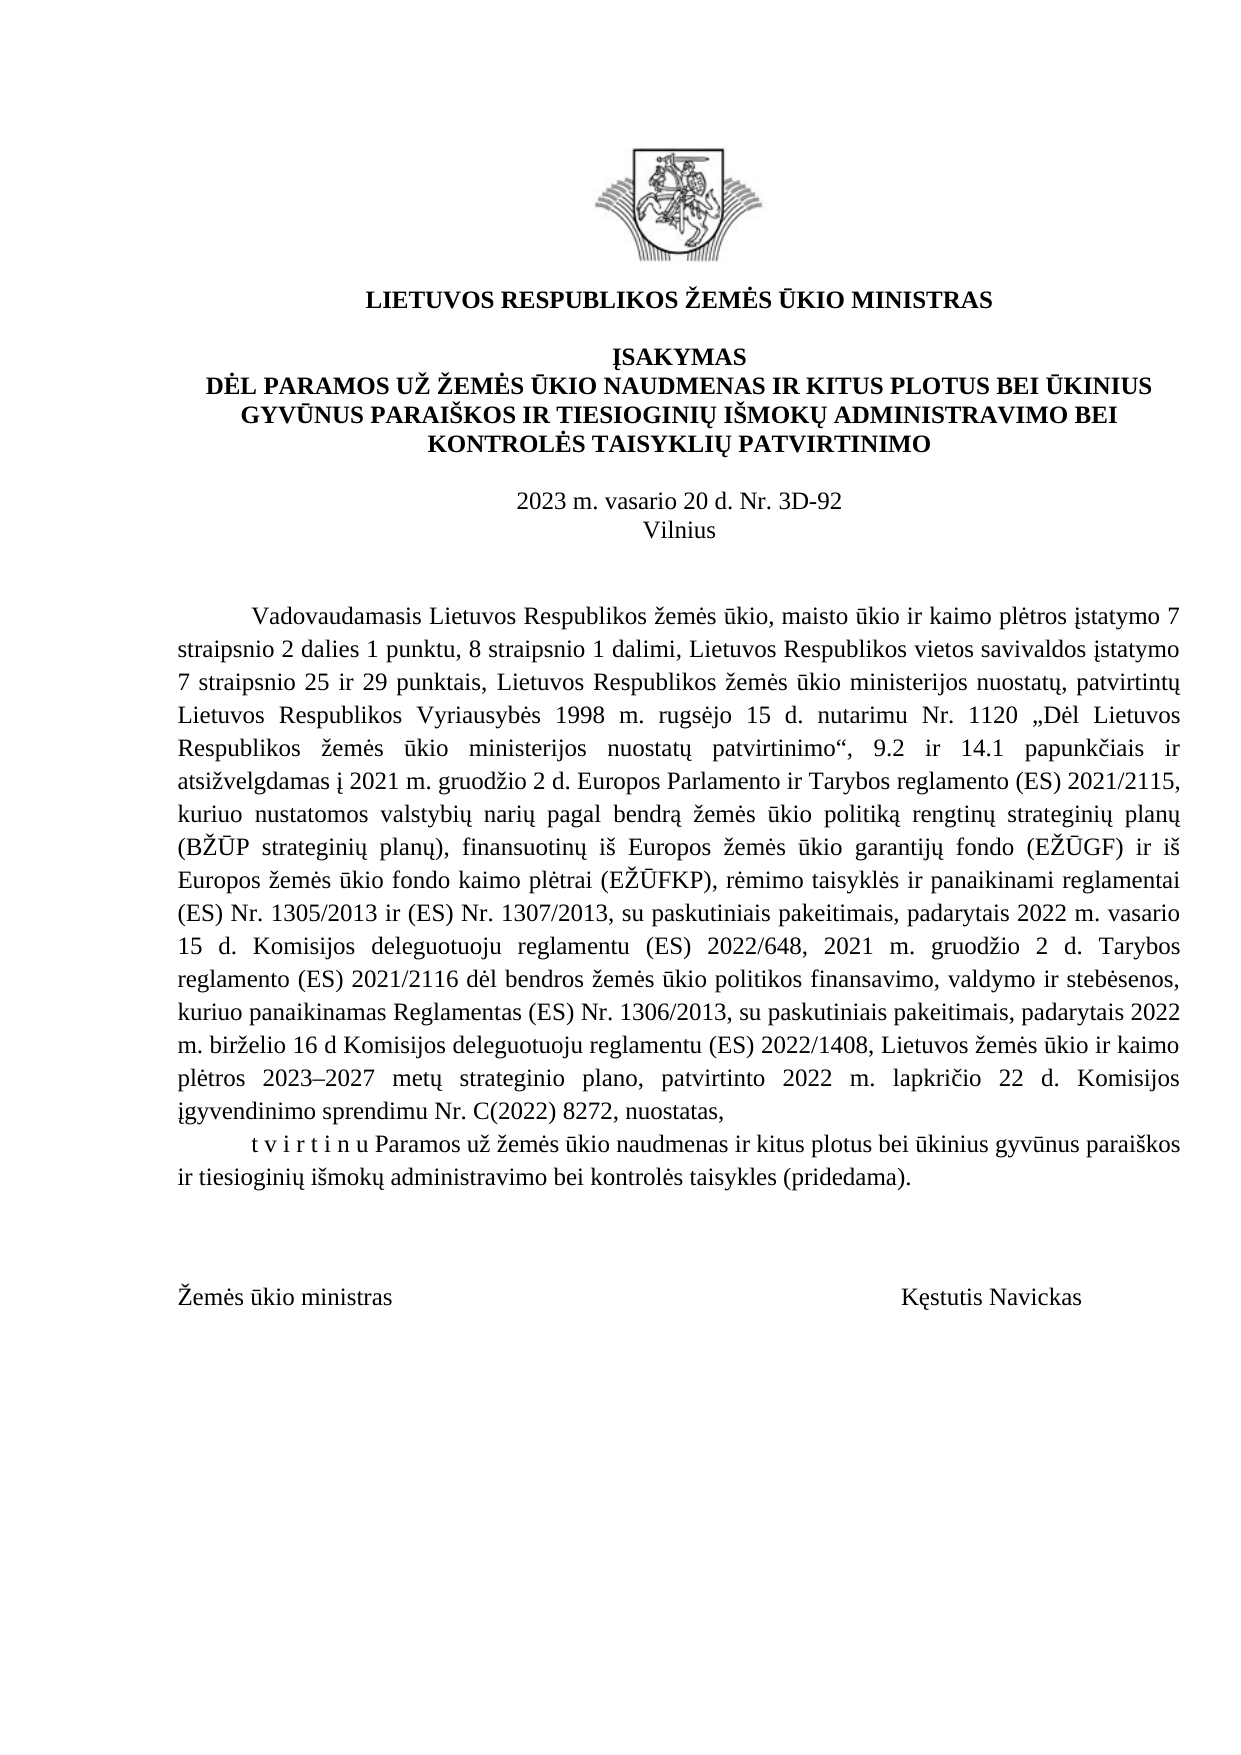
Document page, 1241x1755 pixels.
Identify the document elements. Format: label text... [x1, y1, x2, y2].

text Vilnius [177, 515, 1181, 544]
text 2023 m. vasario 20 d. Nr. 3D-92 [177, 486, 1181, 515]
text ĮSAKYMAS [177, 342, 1181, 371]
text t v i r t i n u Paramos už žemės ūkio naudmenas ir kitus plotus bei ūkinius gyvūnus paraiškos ir tiesioginių išmokų administravimo bei kontrolės taisykles (pridedama). [177, 1129, 1181, 1191]
text Vadovaudamasis Lietuvos Respublikos žemės ūkio, maisto ūkio ir kaimo plėtros įstatymo 7 straipsnio 2 dalies 1 punktu, 8 straipsnio 1 dalimi, Lietuvos Respublikos vietos savivaldos įstatymo 7 straipsnio 25 ir 29 punktais, Lietuvos Respublikos žemės ūkio ministerijos nuostatų, patvirtintų Lietuvos Respublikos Vyriausybės 1998 m. rugsėjo 15 d. nutarimu Nr. 1120 „Dėl Lietuvos Respublikos žemės ūkio ministerijos nuostatų patvirtinimo“, 9.2 ir 14.1 papunkčiais ir atsižvelgdamas į 2021 m. gruodžio 2 d. Europos Parlamento ir Tarybos reglamento (ES) 2021/2115, kuriuo nustatomos valstybių narių pagal bendrą žemės ūkio politiką rengtinų strateginių planų (BŽŪP strateginių planų), finansuotinų iš Europos žemės ūkio garantijų fondo (EŽŪGF) ir iš Europos žemės ūkio fondo kaimo plėtrai (EŽŪFKP), rėmimo taisyklės ir panaikinami reglamentai (ES) Nr. 1305/2013 ir (ES) Nr. 1307/2013, su paskutiniais pakeitimais, padarytais 2022 m. vasario 15 d. Komisijos deleguotuoju reglamentu (ES) 2022/648, 2021 m. gruodžio 2 d. Tarybos reglamento (ES) 2021/2116 dėl bendros žemės ūkio politikos finansavimo, valdymo ir stebėsenos, kuriuo panaikinamas Reglamentas (ES) Nr. 1306/2013, su paskutiniais pakeitimais, padarytais 2022 m. birželio 16 d Komisijos deleguotuoju reglamentu (ES) 2022/1408, Lietuvos žemės ūkio ir kaimo plėtros 2023–2027 metų strateginio plano, patvirtinto 2022 m. lapkričio 22 d. Komisijos įgyvendinimo sprendimu Nr. C(2022) 8272, nuostatas, [177, 601, 1181, 1125]
text LIETUVOS RESPUBLIKOS ŽEMĖS ŪKIO MINISTRAS [177, 285, 1181, 314]
text DĖL PARAMOS UŽ ŽEMĖS ŪKIO NAUDMENAS IR KITUS PLOTUS BEI ŪKINIUS GYVŪNUS PARAIŠKOS IR TIESIOGINIŲ IŠMOKŲ ADMINISTRAVIMO BEI KONTROLĖS TAISYKLIŲ PATVIRTINIMO [177, 371, 1181, 457]
text Žemės ūkio ministras Kęstutis Navickas [177, 1282, 1181, 1311]
